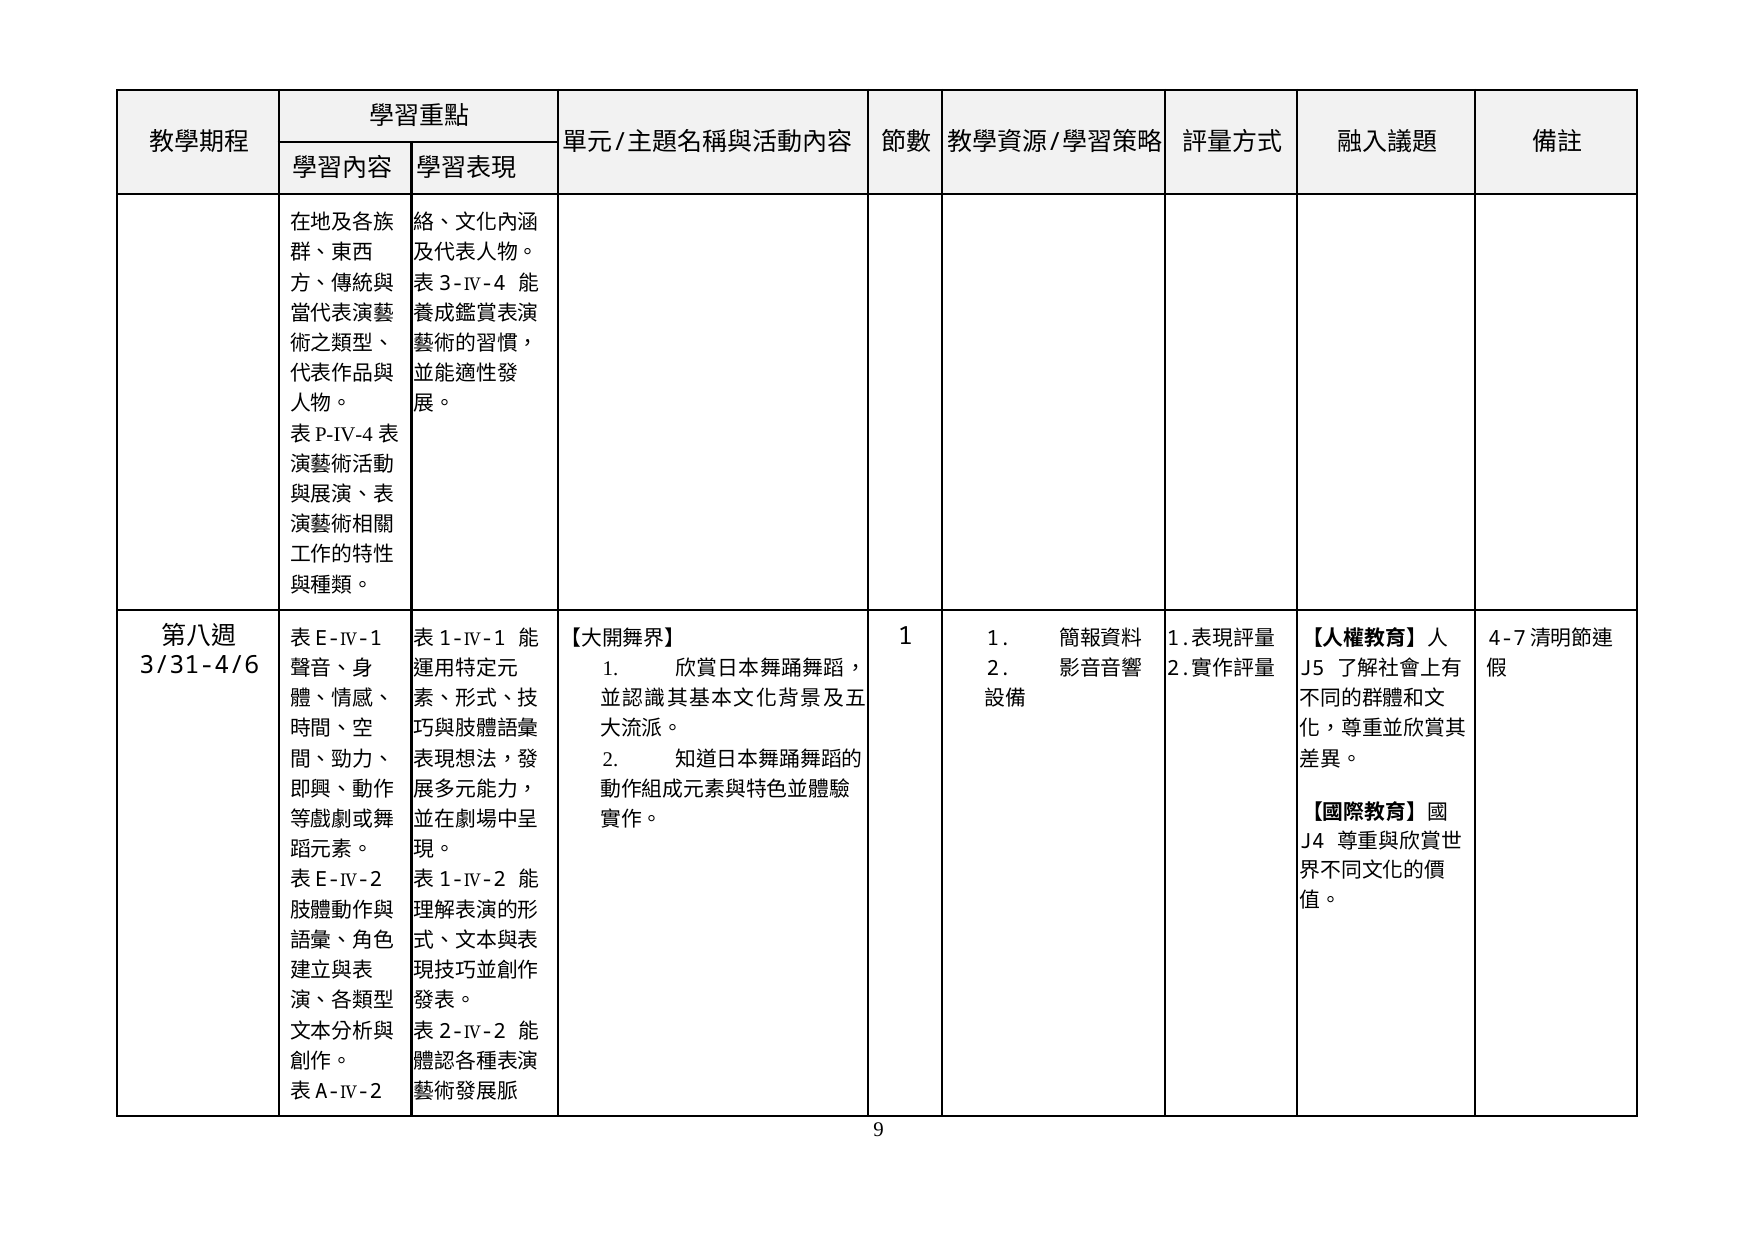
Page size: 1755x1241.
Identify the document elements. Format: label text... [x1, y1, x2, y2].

table_cell 【人權教育】人J5 了解社會上有不同的群體和文化，尊重並欣賞其差異。 【國際教育】國J4 尊重與欣賞世界不同文化的價值。 [1298, 611, 1474, 1115]
table_header 備註 [1476, 91, 1636, 193]
table_cell 絡、文化內涵及代表人物。 表3-Ⅳ-4 能養成鑑賞表演藝術的習慣，並能適性發展。 [413, 195, 557, 608]
table_cell 簡報資料 影音音響設備 [943, 611, 1164, 1115]
table_cell 第八週 3/31-4/6 [118, 611, 278, 1115]
table_cell [1476, 195, 1636, 608]
table_header 單元/主題名稱與活動內容 [559, 91, 867, 193]
table_cell [118, 195, 278, 608]
table_cell 表1-Ⅳ-1 能運用特定元素、形式、技巧與肢體語彙表現想法，發展多元能力，並在劇場中呈現。 表1-Ⅳ-2 能理解表演的形式、文本與表現技巧並創作發表。 表2-Ⅳ-2 能體認各種表演藝術發展脈 [413, 611, 557, 1115]
table_cell [869, 195, 941, 608]
table_cell 【大開舞界】 欣賞日本舞踊舞蹈，並認識其基本文化背景及五大流派。 知道日本舞踊舞蹈的動作組成元素與特色並體驗實作。 [559, 611, 867, 1115]
table_cell 在地及各族群、東西方、傳統與當代表演藝術之類型、代表作品與人物。 表P-IV-4 表演藝術活動與展演、表演藝術相關工作的特性與種類。 [280, 195, 410, 608]
table_header 教學資源/學習策略 [943, 91, 1164, 193]
table_cell 1.表現評量 2.實作評量 [1166, 611, 1296, 1115]
table_cell [1166, 195, 1296, 608]
table_cell [1298, 195, 1474, 608]
table_cell 1 [869, 611, 941, 1115]
table_cell [559, 195, 867, 608]
table_cell [943, 195, 1164, 608]
table_header 評量方式 [1166, 91, 1296, 193]
table_cell 4-7清明節連假 [1476, 611, 1636, 1115]
table_header 學習重點 [280, 91, 557, 141]
table_header 節數 [869, 91, 941, 193]
table_cell 學習表現 [413, 143, 557, 193]
table_cell 表E-Ⅳ-1 聲音、身體、情感、時間、空間、勁力、即興、動作等戲劇或舞蹈元素。 表E-Ⅳ-2 肢體動作與語彙、角色建立與表演、各類型文本分析與創作。 表A-Ⅳ-2 [280, 611, 410, 1115]
table_header 融入議題 [1298, 91, 1474, 193]
table_cell 學習內容 [280, 143, 410, 193]
table_header 教學期程 [118, 91, 278, 193]
